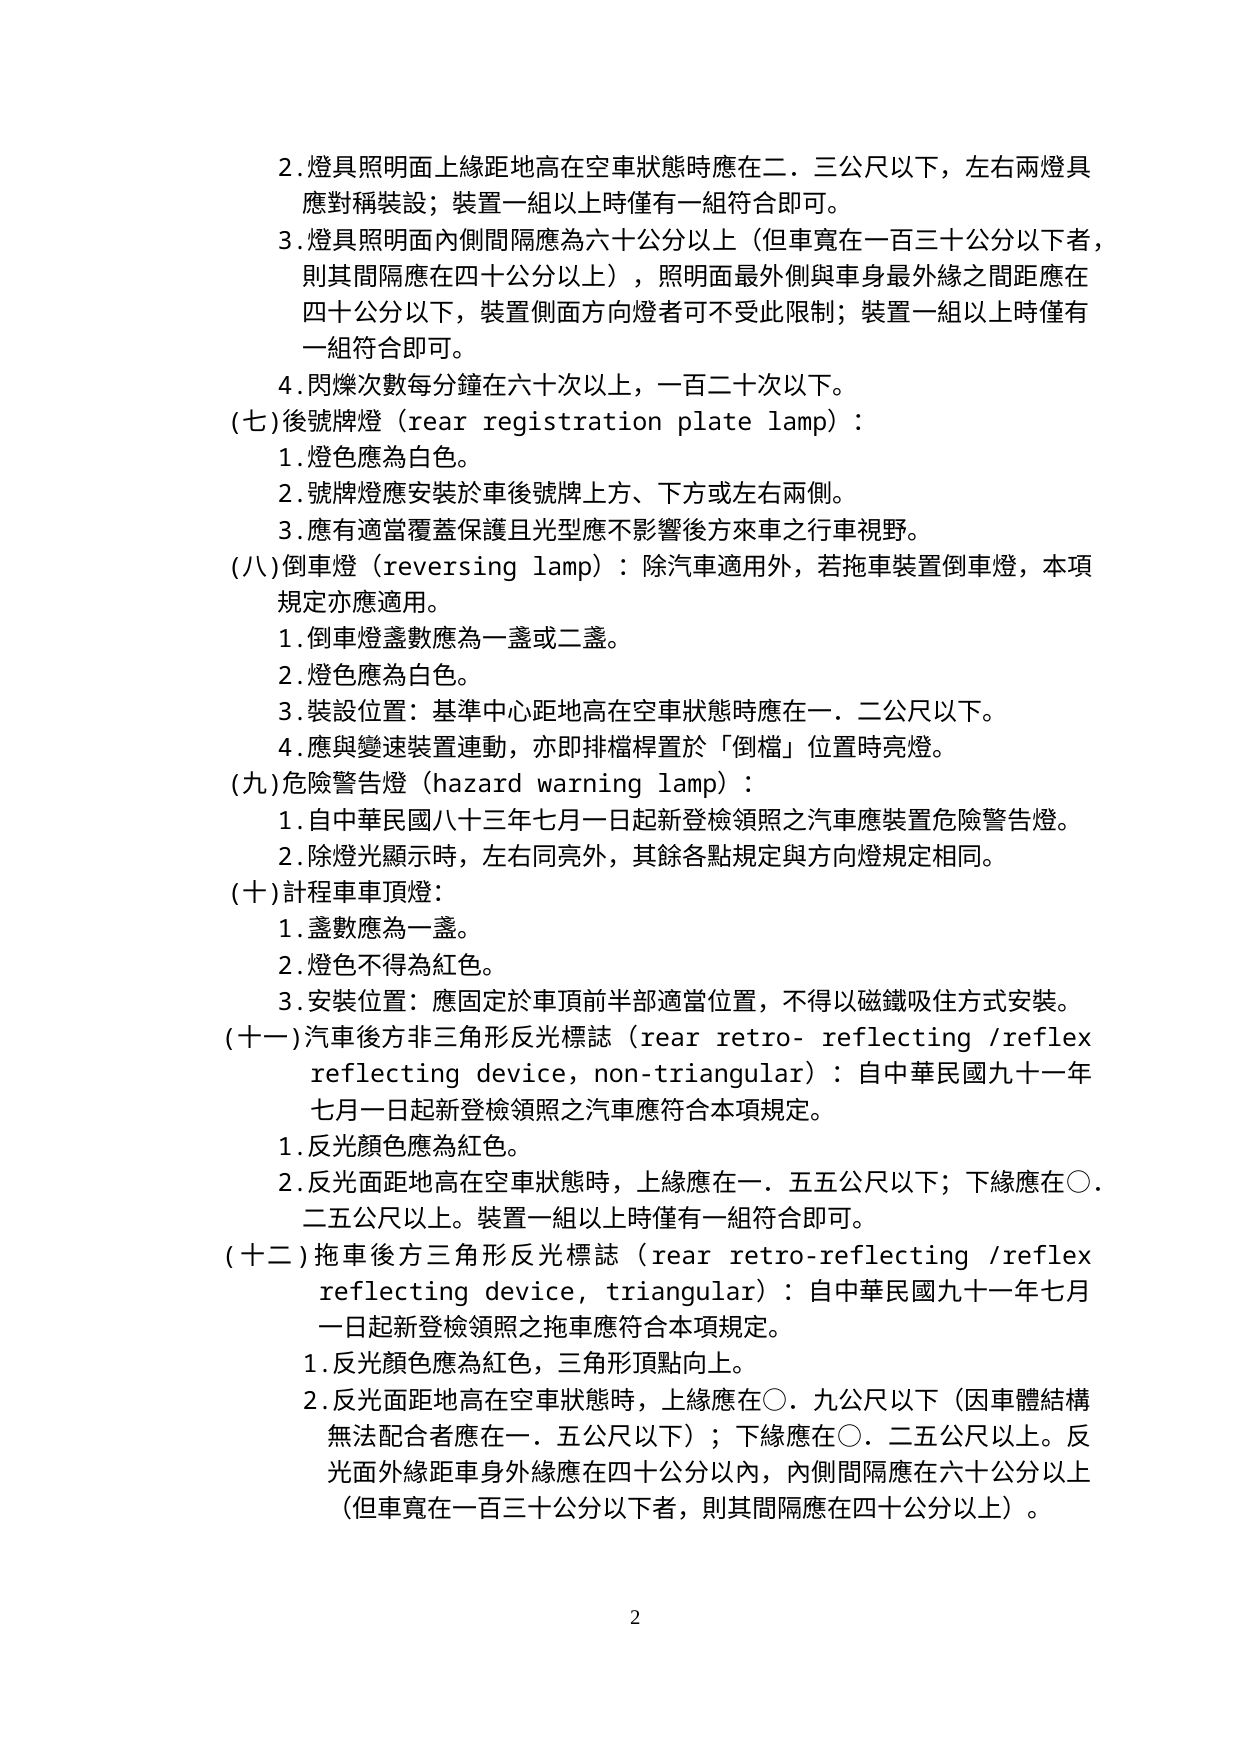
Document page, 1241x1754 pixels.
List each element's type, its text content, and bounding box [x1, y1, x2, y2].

text (九)危險警告燈（hazard warning lamp）： [227, 764, 1092, 800]
text 2.號牌燈應安裝於車後號牌上方、下方或左右兩側。 [277, 474, 1092, 510]
text 2.燈具照明面上緣距地高在空車狀態時應在二．三公尺以下，左右兩燈具應對稱裝設；裝置一組以上時僅有一組符合即可。 [277, 148, 1092, 220]
text 1.燈色應為白色。 [277, 438, 1092, 474]
text 2.燈色不得為紅色。 [277, 945, 1092, 981]
text 2.除燈光顯示時，左右同亮外，其餘各點規定與方向燈規定相同。 [277, 836, 1092, 873]
text 4.閃爍次數每分鐘在六十次以上，一百二十次以下。 [277, 365, 1092, 401]
text 2.反光面距地高在空車狀態時，上緣應在○．九公尺以下（因車體結構無法配合者應在一．五公尺以下）；下緣應在○．二五公尺以上。反光面外緣距車身外緣應在四十公分以內，內側間隔應在六十公分以上（但車寬在一百三十公分以下者，則其間隔應在四十公分以上）。 [302, 1380, 1092, 1525]
text 1.反光顏色應為紅色，三角形頂點向上。 [302, 1344, 1092, 1380]
text (十二)拖車後方三角形反光標誌（rear retro-reflecting /reflex reflecting device, triangular）：自中華民國九十一年七月一日起新登檢領照之拖車應符合本項規定。 [222, 1235, 1092, 1344]
text 1.自中華民國八十三年七月一日起新登檢領照之汽車應裝置危險警告燈。 [277, 800, 1092, 836]
text 3.安裝位置：應固定於車頂前半部適當位置，不得以磁鐵吸住方式安裝。 [277, 981, 1092, 1018]
text 1.盞數應為一盞。 [277, 909, 1092, 945]
text (十一)汽車後方非三角形反光標誌（rear retro- reflecting /reflex reflecting device，non-triangular）：自中華民國九十一年七月一日起新登檢領照之汽車應符合本項規定。 [221, 1018, 1092, 1126]
text 1.反光顏色應為紅色。 [277, 1126, 1092, 1163]
text (七)後號牌燈（rear registration plate lamp）： [227, 401, 1092, 438]
text 2.反光面距地高在空車狀態時，上緣應在一．五五公尺以下；下緣應在○．二五公尺以上。裝置一組以上時僅有一組符合即可。 [277, 1163, 1092, 1235]
text 1.倒車燈盞數應為一盞或二盞。 [277, 619, 1092, 655]
text 3.裝設位置：基準中心距地高在空車狀態時應在一．二公尺以下。 [277, 691, 1092, 728]
text 3.應有適當覆蓋保護且光型應不影響後方來車之行車視野。 [277, 510, 1092, 546]
text 2.燈色應為白色。 [277, 655, 1092, 691]
text 3.燈具照明面內側間隔應為六十公分以上（但車寬在一百三十公分以下者，則其間隔應在四十公分以上），照明面最外側與車身最外緣之間距應在四十公分以下，裝置側面方向燈者可不受此限制；裝置一組以上時僅有一組符合即可。 [277, 220, 1092, 365]
text (八)倒車燈（reversing lamp）：除汽車適用外，若拖車裝置倒車燈，本項規定亦應適用。 [227, 546, 1092, 619]
text (十)計程車車頂燈： [227, 873, 1092, 909]
text 4.應與變速裝置連動，亦即排檔桿置於「倒檔」位置時亮燈。 [277, 728, 1092, 764]
